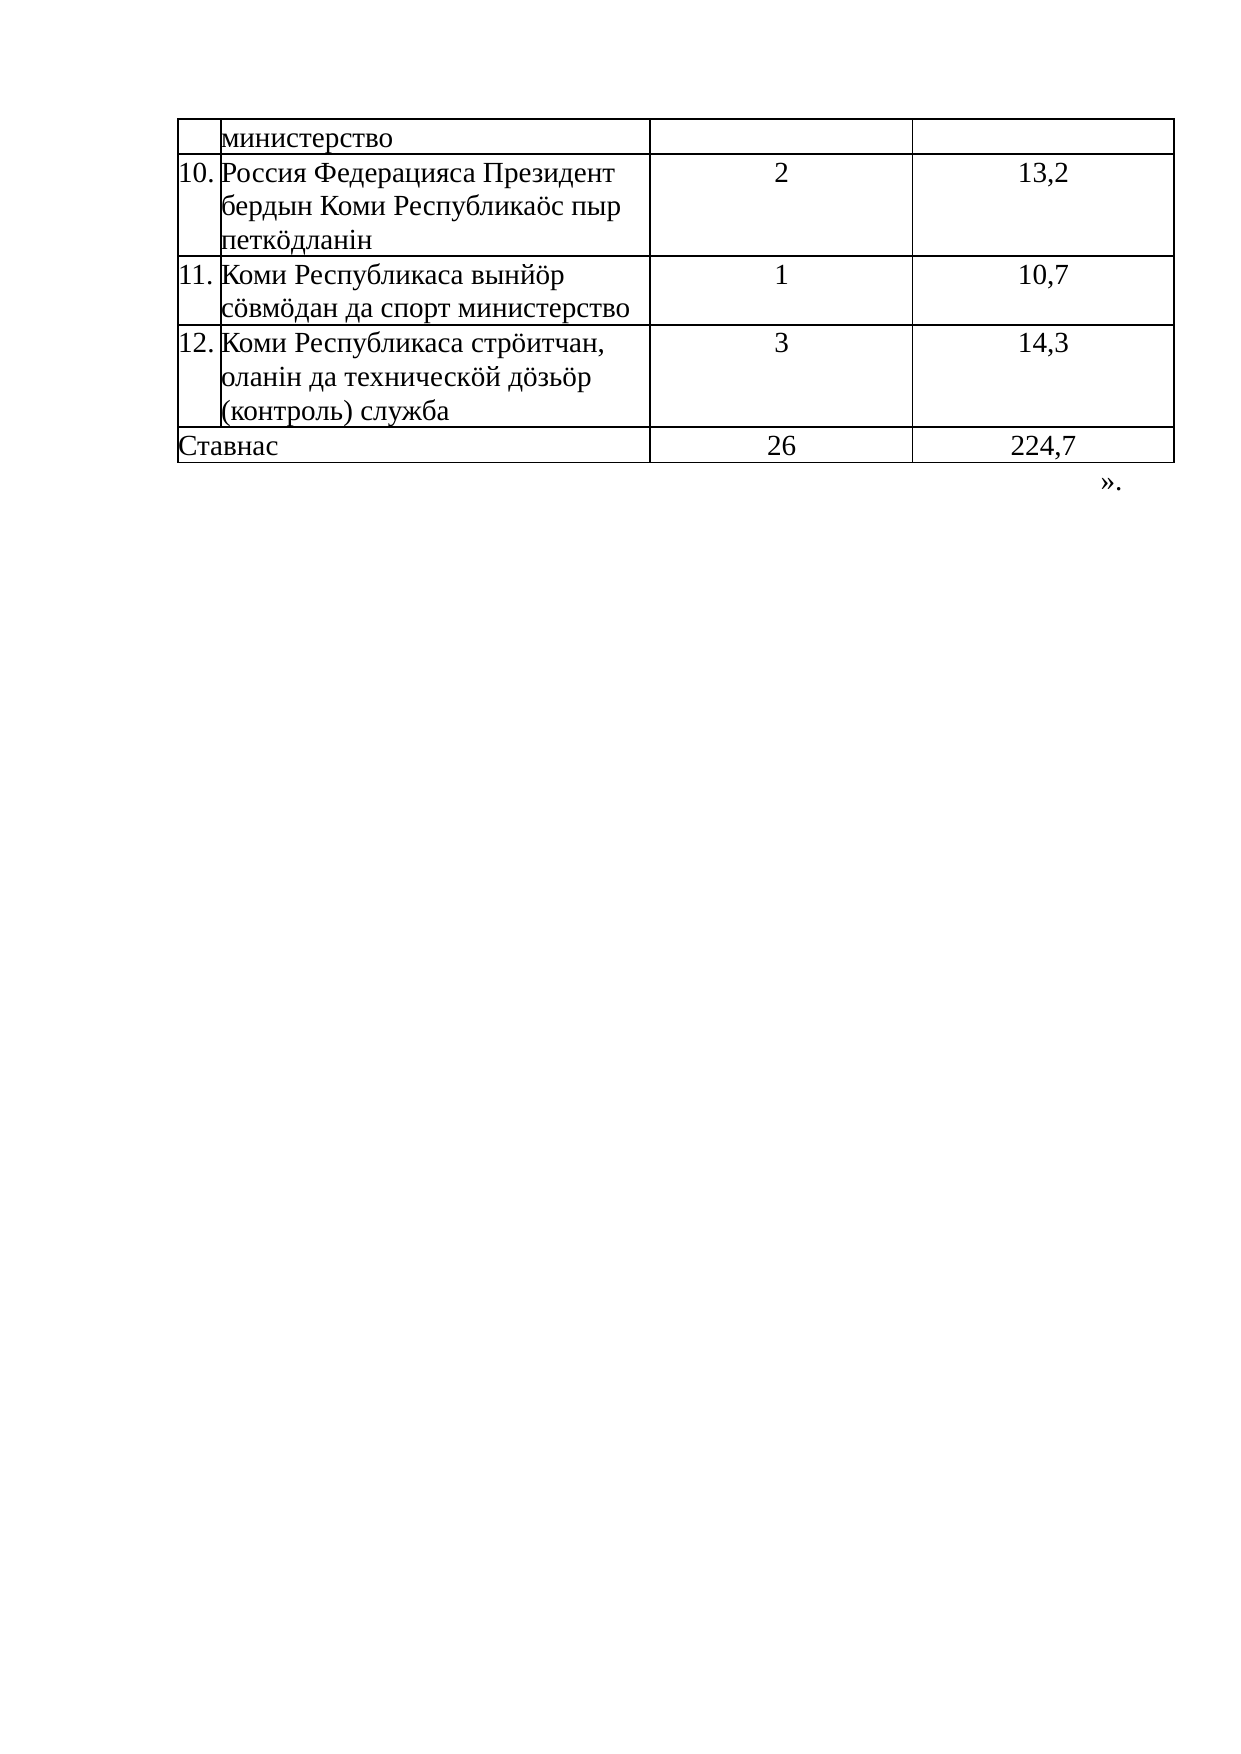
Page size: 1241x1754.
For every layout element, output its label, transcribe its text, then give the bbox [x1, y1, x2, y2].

table_cell [179, 120, 220, 153]
table_cell министерство [222, 120, 649, 153]
text ». [177, 463, 1122, 496]
table_cell [913, 120, 1173, 153]
table_cell 10,7 [913, 257, 1173, 324]
table_cell 13,2 [913, 155, 1173, 255]
table_cell 1 [651, 257, 912, 324]
table_cell [651, 120, 912, 153]
table_cell 224,7 [913, 428, 1173, 461]
table_cell 10. [179, 155, 220, 255]
table_cell 26 [651, 428, 912, 461]
table_cell 3 [651, 326, 912, 426]
table_cell 12. [179, 326, 220, 426]
table_cell Коми Республикаса стрӧитчан, оланін да техническӧй дӧзьӧр (контроль) служба [222, 326, 649, 426]
table_cell Ставнас [179, 428, 649, 461]
table_cell Коми Республикаса вынйӧр сӧвмӧдан да спорт министерство [222, 257, 649, 324]
table_cell 11. [179, 257, 220, 324]
table_cell 2 [651, 155, 912, 255]
table_cell Россия Федерацияса Президент бердын Коми Республикаӧс пыр петкӧдланін [222, 155, 649, 255]
table_cell 14,3 [913, 326, 1173, 426]
